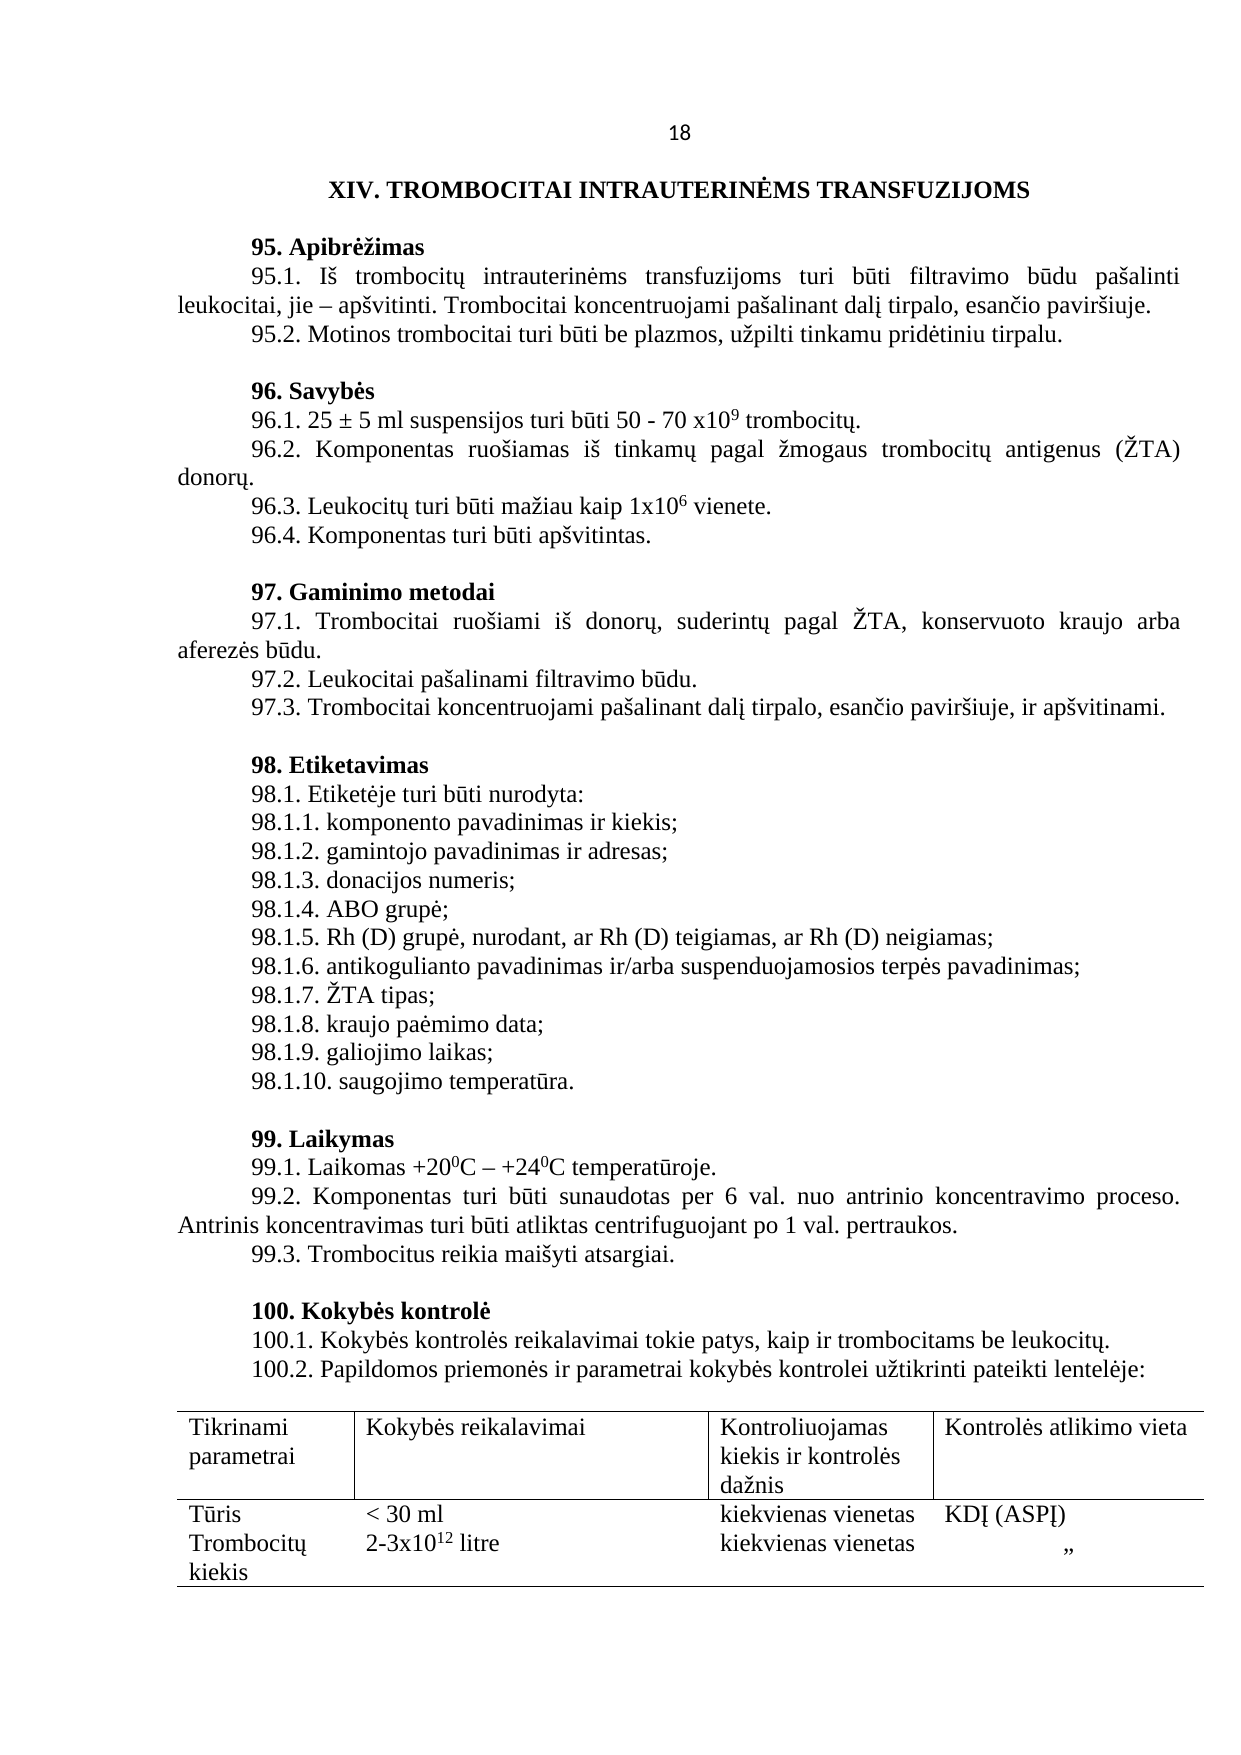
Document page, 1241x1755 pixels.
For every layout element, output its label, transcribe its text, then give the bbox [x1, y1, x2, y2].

text 100.1. Kokybės kontrolės reikalavimai tokie patys, kaip ir trombocitams be leukocitų. [177, 1325, 1181, 1354]
text 97.1. Trombocitai ruošiami iš donorų, suderintų pagal ŽTA, konservuoto kraujo arba aferezės būdu. [177, 606, 1181, 664]
text 95.1. Iš trombocitų intrauterinėms transfuzijoms turi būti filtravimo būdu pašalinti leukocitai, jie – apšvitinti. Trombocitai koncentruojami pašalinant dalį tirpalo, esančio paviršiuje. [177, 261, 1181, 319]
text XIV. TROMBOCITAI INTRAUTERINĖMS TRANSFUZIJOMS [177, 175, 1181, 204]
table_cell Tūris [177, 1500, 354, 1528]
text 100.2. Papildomos priemonės ir parametrai kokybės kontrolei užtikrinti pateikti lentelėje: [177, 1354, 1181, 1382]
text 96.3. Leukocitų turi būti mažiau kaip 1x106 vienete. [177, 491, 1181, 520]
text 98.1.4. ABO grupė; [177, 894, 1181, 922]
text 96.1. 25 ± 5 ml suspensijos turi būti 50 - 70 x109 trombocitų. [177, 405, 1181, 434]
table_cell „ [933, 1528, 1204, 1586]
text 97.2. Leukocitai pašalinami filtravimo būdu. [177, 664, 1181, 692]
text 96.2. Komponentas ruošiamas iš tinkamų pagal žmogaus trombocitų antigenus (ŽTA) donorų. [177, 434, 1181, 491]
table_cell < 30 ml [354, 1500, 709, 1528]
text 96.4. Komponentas turi būti apšvitintas. [177, 520, 1181, 549]
text 98.1.2. gamintojo pavadinimas ir adresas; [177, 836, 1181, 865]
table_cell Trombocitų kiekis [177, 1528, 354, 1586]
text 98.1.10. saugojimo temperatūra. [177, 1066, 1181, 1095]
text 98.1.7. ŽTA tipas; [177, 980, 1181, 1009]
table_cell 2-3x1012 litre [354, 1528, 709, 1586]
table_cell kiekvienas vienetas [709, 1500, 933, 1528]
table_header Kontroliuojamas kiekis ir kontrolės dažnis [709, 1412, 933, 1498]
table_header Kokybės reikalavimai [355, 1412, 708, 1498]
text 98.1.5. Rh (D) grupė, nurodant, ar Rh (D) teigiamas, ar Rh (D) neigiamas; [177, 922, 1181, 951]
text 98.1.1. komponento pavadinimas ir kiekis; [177, 807, 1181, 836]
text 100. Kokybės kontrolė [177, 1296, 1181, 1325]
table_cell KDĮ (ASPĮ) [933, 1500, 1204, 1528]
table_cell kiekvienas vienetas [709, 1528, 933, 1586]
text 98.1.8. kraujo paėmimo data; [177, 1009, 1181, 1037]
text 99.2. Komponentas turi būti sunaudotas per 6 val. nuo antrinio koncentravimo proceso. Antrinis koncentravimas turi būti atliktas centrifuguojant po 1 val. pertraukos. [177, 1181, 1181, 1239]
text 98.1.9. galiojimo laikas; [177, 1037, 1181, 1066]
text 96. Savybės [177, 376, 1181, 405]
text 98.1.3. donacijos numeris; [177, 865, 1181, 894]
text 97.3. Trombocitai koncentruojami pašalinant dalį tirpalo, esančio paviršiuje, ir apšvitinami. [177, 692, 1181, 721]
text 95. Apibrėžimas [177, 232, 1181, 261]
table_header Tikrinami parametrai [177, 1412, 354, 1498]
table_header Kontrolės atlikimo vieta [934, 1412, 1204, 1498]
text 99.3. Trombocitus reikia maišyti atsargiai. [177, 1239, 1181, 1267]
text 98.1.6. antikogulianto pavadinimas ir/arba suspenduojamosios terpės pavadinimas; [177, 951, 1181, 980]
text 98. Etiketavimas [177, 750, 1181, 779]
text 95.2. Motinos trombocitai turi būti be plazmos, užpilti tinkamu pridėtiniu tirpalu. [177, 319, 1181, 347]
text 99. Laikymas [177, 1124, 1181, 1152]
text 99.1. Laikomas +200C – +240C temperatūroje. [177, 1152, 1181, 1181]
text 98.1. Etiketėje turi būti nurodyta: [177, 779, 1181, 807]
text 97. Gaminimo metodai [177, 577, 1181, 606]
